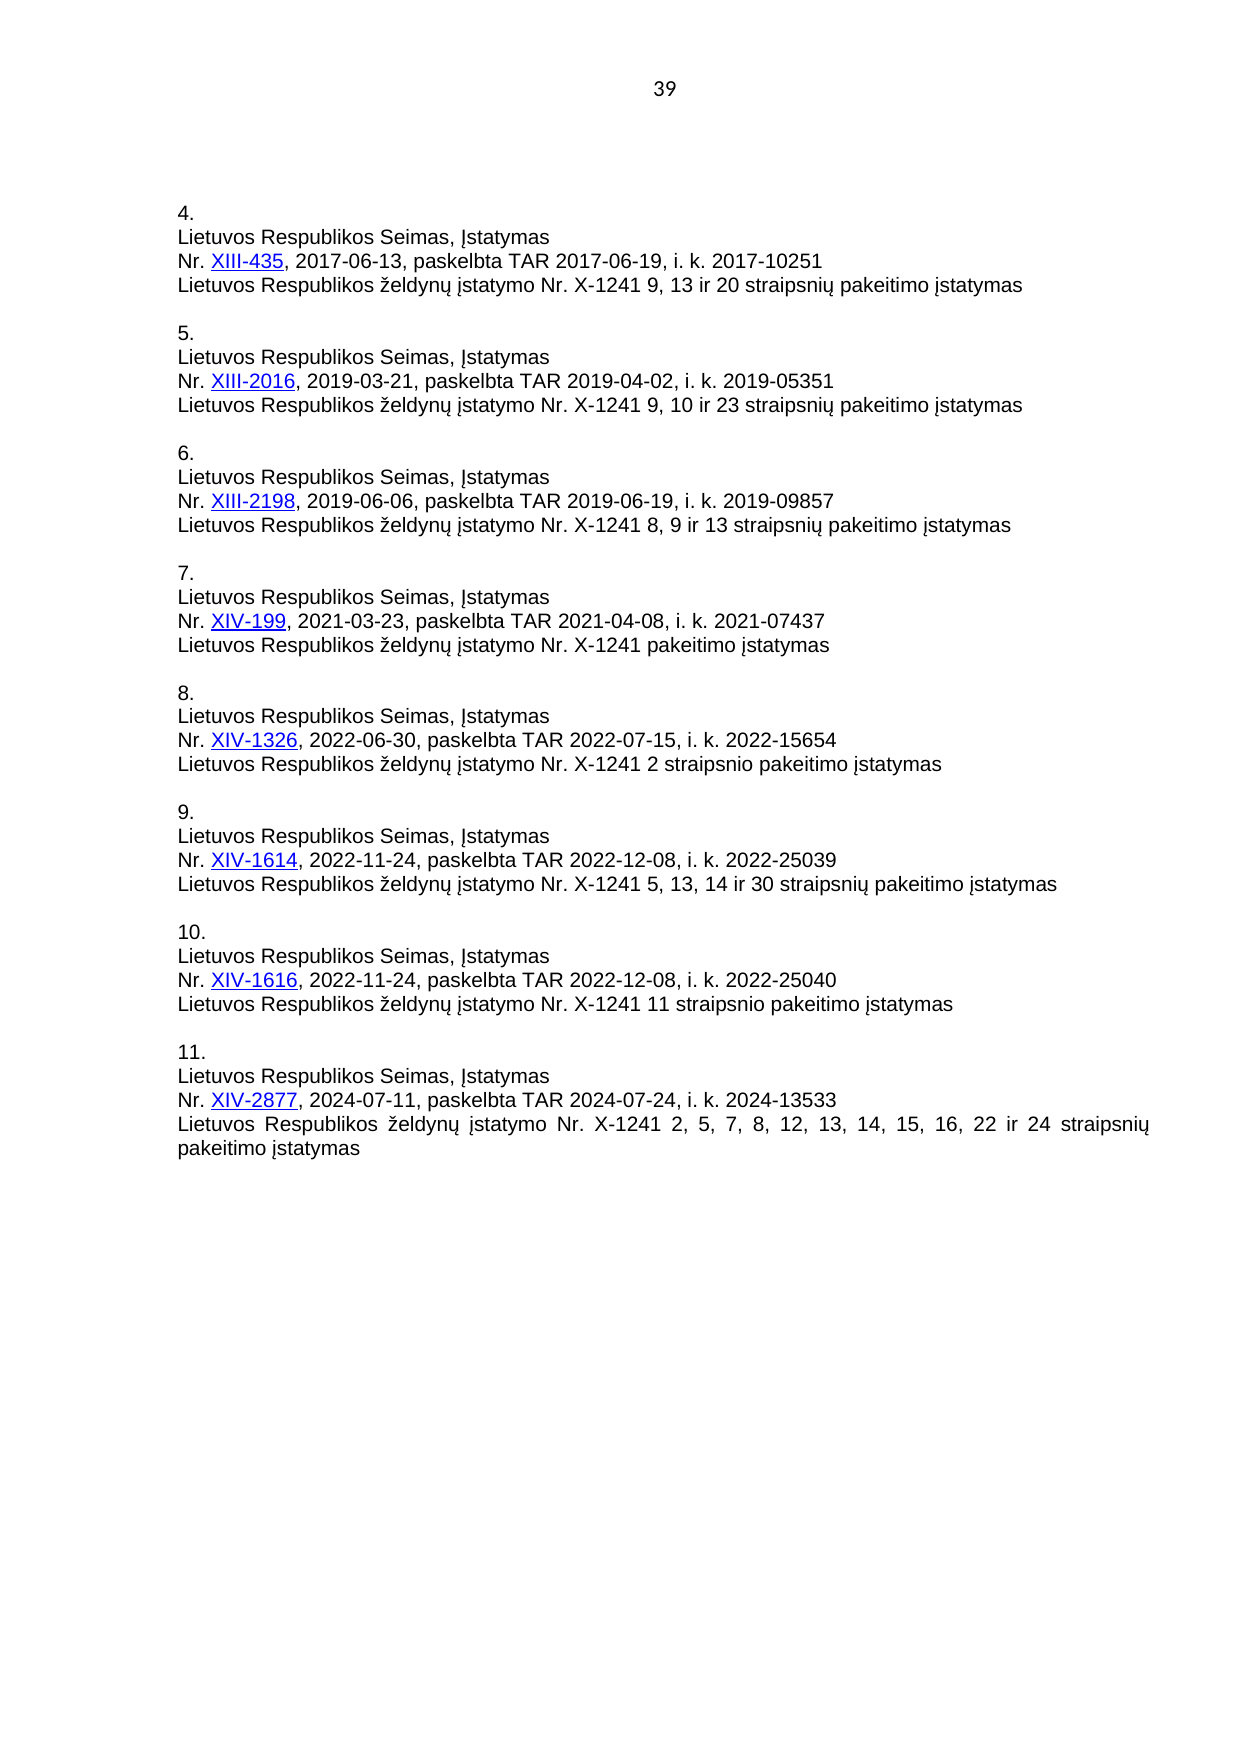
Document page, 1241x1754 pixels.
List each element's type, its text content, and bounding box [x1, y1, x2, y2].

text Lietuvos Respublikos Seimas, Įstatymas [177, 824, 1152, 848]
text Nr. XIII-435, 2017-06-13, paskelbta TAR 2017-06-19, i. k. 2017-10251 [177, 249, 1152, 273]
text 8. [177, 680, 1152, 704]
text Lietuvos Respublikos želdynų įstatymo Nr. X-1241 11 straipsnio pakeitimo įstatymas [177, 992, 1152, 1016]
text Lietuvos Respublikos Seimas, Įstatymas [177, 465, 1152, 489]
text 6. [177, 441, 1152, 465]
text 11. [177, 1040, 1152, 1064]
text Lietuvos Respublikos želdynų įstatymo Nr. X-1241 2 straipsnio pakeitimo įstatymas [177, 752, 1152, 776]
text Lietuvos Respublikos Seimas, Įstatymas [177, 584, 1152, 608]
text Lietuvos Respublikos Seimas, Įstatymas [177, 704, 1152, 728]
text Lietuvos Respublikos želdynų įstatymo Nr. X-1241 2, 5, 7, 8, 12, 13, 14, 15, 16, 22 ir 24 straipsnių pakeitimo įstatymas [177, 1112, 1152, 1159]
text Nr. XIV-1614, 2022-11-24, paskelbta TAR 2022-12-08, i. k. 2022-25039 [177, 848, 1152, 872]
text Nr. XIV-2877, 2024-07-11, paskelbta TAR 2024-07-24, i. k. 2024-13533 [177, 1088, 1152, 1112]
text Lietuvos Respublikos Seimas, Įstatymas [177, 345, 1152, 369]
text Nr. XIII-2016, 2019-03-21, paskelbta TAR 2019-04-02, i. k. 2019-05351 [177, 369, 1152, 393]
text Lietuvos Respublikos želdynų įstatymo Nr. X-1241 8, 9 ir 13 straipsnių pakeitimo įstatymas [177, 513, 1152, 537]
text Lietuvos Respublikos želdynų įstatymo Nr. X-1241 pakeitimo įstatymas [177, 632, 1152, 656]
text Nr. XIV-1616, 2022-11-24, paskelbta TAR 2022-12-08, i. k. 2022-25040 [177, 968, 1152, 992]
text Nr. XIV-1326, 2022-06-30, paskelbta TAR 2022-07-15, i. k. 2022-15654 [177, 728, 1152, 752]
text Lietuvos Respublikos Seimas, Įstatymas [177, 1064, 1152, 1088]
text Nr. XIV-199, 2021-03-23, paskelbta TAR 2021-04-08, i. k. 2021-07437 [177, 608, 1152, 632]
text 5. [177, 321, 1152, 345]
text 10. [177, 920, 1152, 944]
text Lietuvos Respublikos želdynų įstatymo Nr. X-1241 9, 10 ir 23 straipsnių pakeitimo įstatymas [177, 393, 1152, 417]
text 4. [177, 201, 1152, 225]
text 7. [177, 561, 1152, 584]
text Lietuvos Respublikos želdynų įstatymo Nr. X-1241 5, 13, 14 ir 30 straipsnių pakeitimo įstatymas [177, 872, 1152, 896]
text Lietuvos Respublikos želdynų įstatymo Nr. X-1241 9, 13 ir 20 straipsnių pakeitimo įstatymas [177, 273, 1152, 297]
text Nr. XIII-2198, 2019-06-06, paskelbta TAR 2019-06-19, i. k. 2019-09857 [177, 489, 1152, 513]
text Lietuvos Respublikos Seimas, Įstatymas [177, 225, 1152, 249]
text 9. [177, 800, 1152, 824]
text Lietuvos Respublikos Seimas, Įstatymas [177, 944, 1152, 968]
